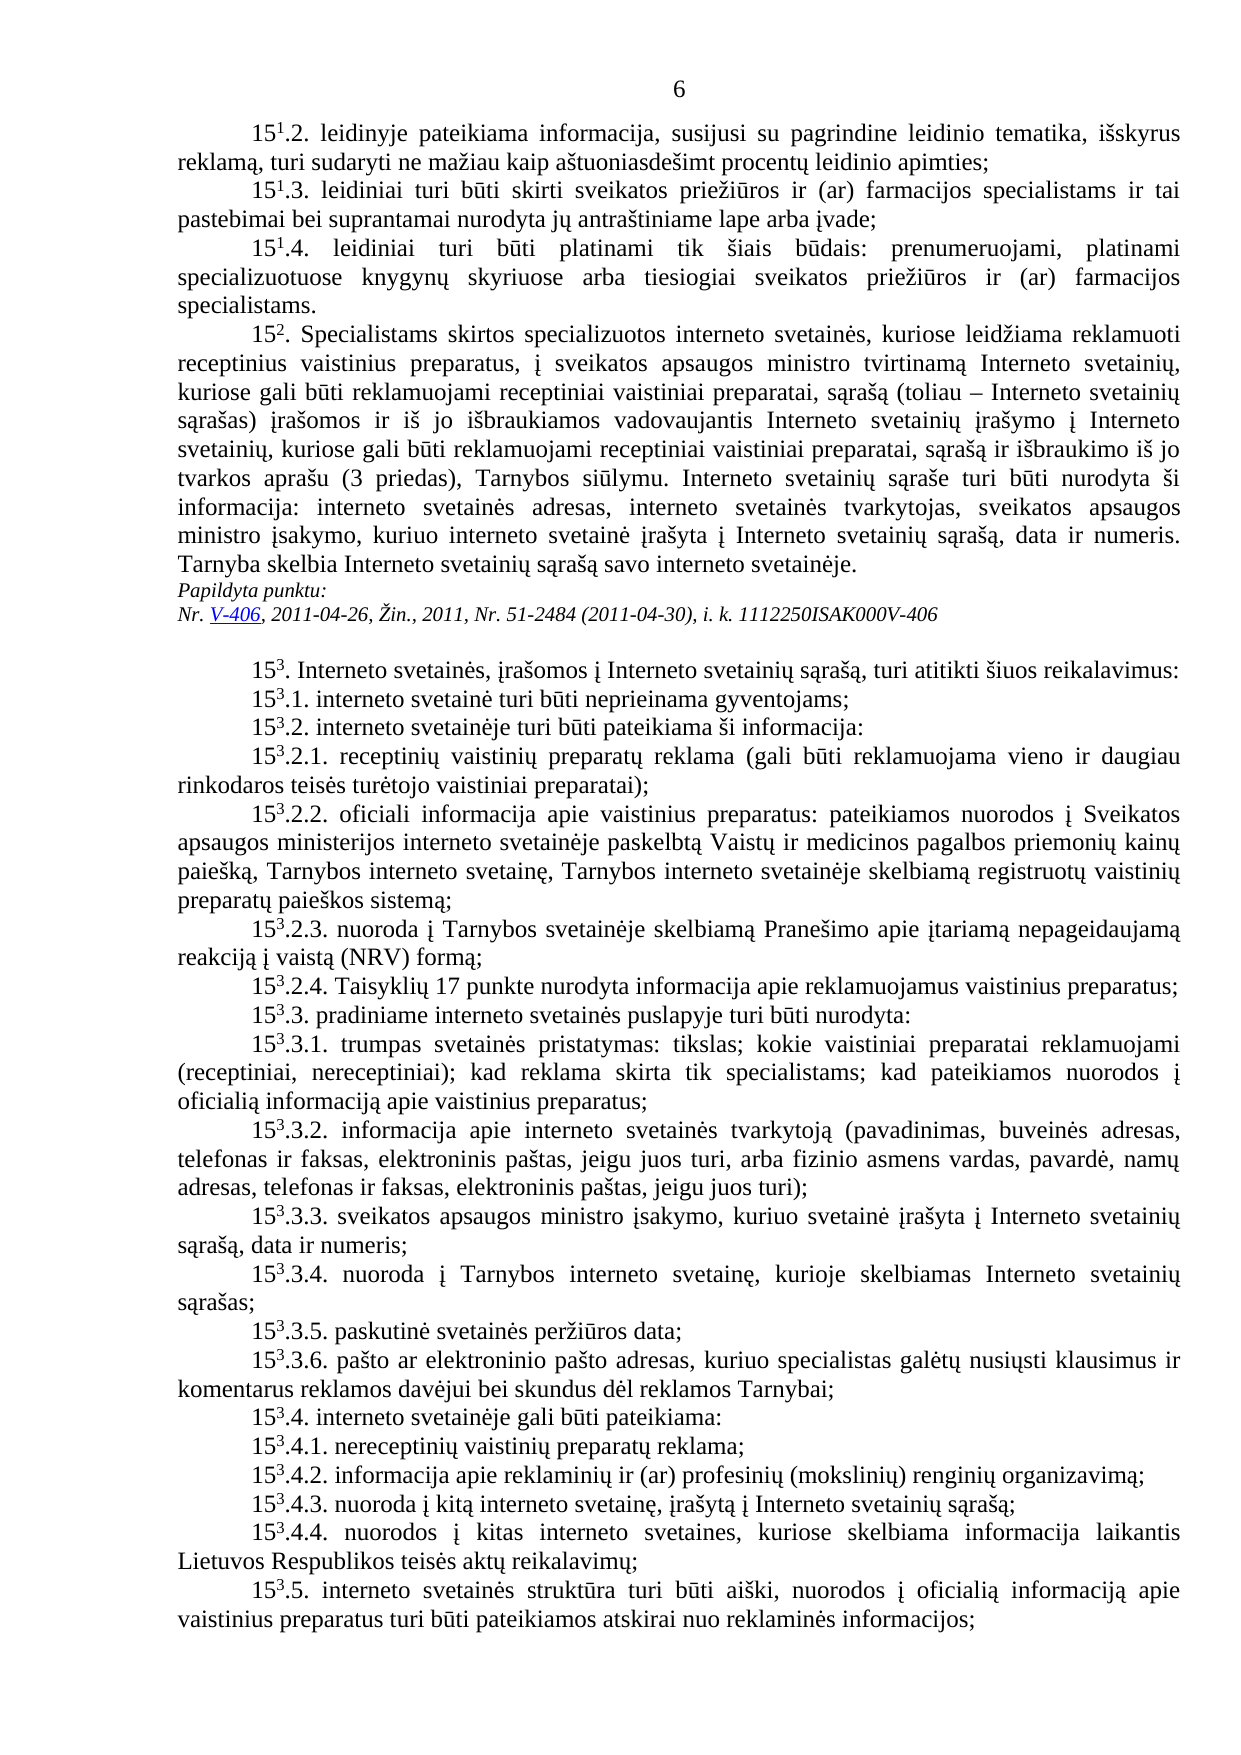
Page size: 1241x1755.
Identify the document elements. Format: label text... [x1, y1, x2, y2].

text 153.4.3. nuoroda į kitą interneto svetainę, įrašytą į Interneto svetainių sąrašą; [177, 1489, 1181, 1517]
text Papildyta punktu: [177, 578, 1181, 602]
text 153.2.1. receptinių vaistinių preparatų reklama (gali būti reklamuojama vieno ir daugiau rinkodaros teisės turėtojo vaistiniai preparatai); [177, 741, 1181, 799]
text 151.2. leidinyje pateikiama informacija, susijusi su pagrindine leidinio tematika, išskyrus reklamą, turi sudaryti ne mažiau kaip aštuoniasdešimt procentų leidinio apimties; [177, 118, 1181, 176]
text 151.3. leidiniai turi būti skirti sveikatos priežiūros ir (ar) farmacijos specialistams ir tai pastebimai bei suprantamai nurodyta jų antraštiniame lape arba įvade; [177, 176, 1181, 233]
text 151.4. leidiniai turi būti platinami tik šiais būdais: prenumeruojami, platinami specializuotuose knygynų skyriuose arba tiesiogiai sveikatos priežiūros ir (ar) farmacijos specialistams. [177, 233, 1181, 319]
text 153.3. pradiniame interneto svetainės puslapyje turi būti nurodyta: [177, 1000, 1181, 1029]
text 153.2.3. nuoroda į Tarnybos svetainėje skelbiamą Pranešimo apie įtariamą nepageidaujamą reakciją į vaistą (NRV) formą; [177, 914, 1181, 971]
text 153.4.2. informacija apie reklaminių ir (ar) profesinių (mokslinių) renginių organizavimą; [177, 1460, 1181, 1489]
text 153.3.1. trumpas svetainės pristatymas: tikslas; kokie vaistiniai preparatai reklamuojami (receptiniai, nereceptiniai); kad reklama skirta tik specialistams; kad pateikiamos nuorodos į oficialią informaciją apie vaistinius preparatus; [177, 1029, 1181, 1115]
text 153.3.3. sveikatos apsaugos ministro įsakymo, kuriuo svetainė įrašyta į Interneto svetainių sąrašą, data ir numeris; [177, 1201, 1181, 1259]
text 153.2. interneto svetainėje turi būti pateikiama ši informacija: [177, 712, 1181, 741]
text 153.3.6. pašto ar elektroninio pašto adresas, kuriuo specialistas galėtų nusiųsti klausimus ir komentarus reklamos davėjui bei skundus dėl reklamos Tarnybai; [177, 1345, 1181, 1402]
text Nr. V-406, 2011-04-26, Žin., 2011, Nr. 51-2484 (2011-04-30), i. k. 1112250ISAK000V-406 [177, 602, 1181, 626]
text 153.3.2. informacija apie interneto svetainės tvarkytoją (pavadinimas, buveinės adresas, telefonas ir faksas, elektroninis paštas, jeigu juos turi, arba fizinio asmens vardas, pavardė, namų adresas, telefonas ir faksas, elektroninis paštas, jeigu juos turi); [177, 1115, 1181, 1201]
text 153.3.4. nuoroda į Tarnybos interneto svetainę, kurioje skelbiamas Interneto svetainių sąrašas; [177, 1259, 1181, 1316]
text 153. Interneto svetainės, įrašomos į Interneto svetainių sąrašą, turi atitikti šiuos reikalavimus: [177, 655, 1181, 684]
text 153.2.2. oficiali informacija apie vaistinius preparatus: pateikiamos nuorodos į Sveikatos apsaugos ministerijos interneto svetainėje paskelbtą Vaistų ir medicinos pagalbos priemonių kainų paiešką, Tarnybos interneto svetainę, Tarnybos interneto svetainėje skelbiamą registruotų vaistinių preparatų paieškos sistemą; [177, 799, 1181, 914]
text 153.5. interneto svetainės struktūra turi būti aiški, nuorodos į oficialią informaciją apie vaistinius preparatus turi būti pateikiamos atskirai nuo reklaminės informacijos; [177, 1575, 1181, 1632]
text 153.1. interneto svetainė turi būti neprieinama gyventojams; [177, 684, 1181, 712]
text 152. Specialistams skirtos specializuotos interneto svetainės, kuriose leidžiama reklamuoti receptinius vaistinius preparatus, į sveikatos apsaugos ministro tvirtinamą Interneto svetainių, kuriose gali būti reklamuojami receptiniai vaistiniai preparatai, sąrašą (toliau – Interneto svetainių sąrašas) įrašomos ir iš jo išbraukiamos vadovaujantis Interneto svetainių įrašymo į Interneto svetainių, kuriose gali būti reklamuojami receptiniai vaistiniai preparatai, sąrašą ir išbraukimo iš jo tvarkos aprašu (3 priedas), Tarnybos siūlymu. Interneto svetainių sąraše turi būti nurodyta ši informacija: interneto svetainės adresas, interneto svetainės tvarkytojas, sveikatos apsaugos ministro įsakymo, kuriuo interneto svetainė įrašyta į Interneto svetainių sąrašą, data ir numeris. Tarnyba skelbia Interneto svetainių sąrašą savo interneto svetainėje. [177, 319, 1181, 578]
text 153.2.4. Taisyklių 17 punkte nurodyta informacija apie reklamuojamus vaistinius preparatus; [177, 971, 1181, 1000]
text 153.4.4. nuorodos į kitas interneto svetaines, kuriose skelbiama informacija laikantis Lietuvos Respublikos teisės aktų reikalavimų; [177, 1517, 1181, 1575]
text 153.3.5. paskutinė svetainės peržiūros data; [177, 1316, 1181, 1345]
text 153.4.1. nereceptinių vaistinių preparatų reklama; [177, 1431, 1181, 1460]
text 153.4. interneto svetainėje gali būti pateikiama: [177, 1402, 1181, 1431]
